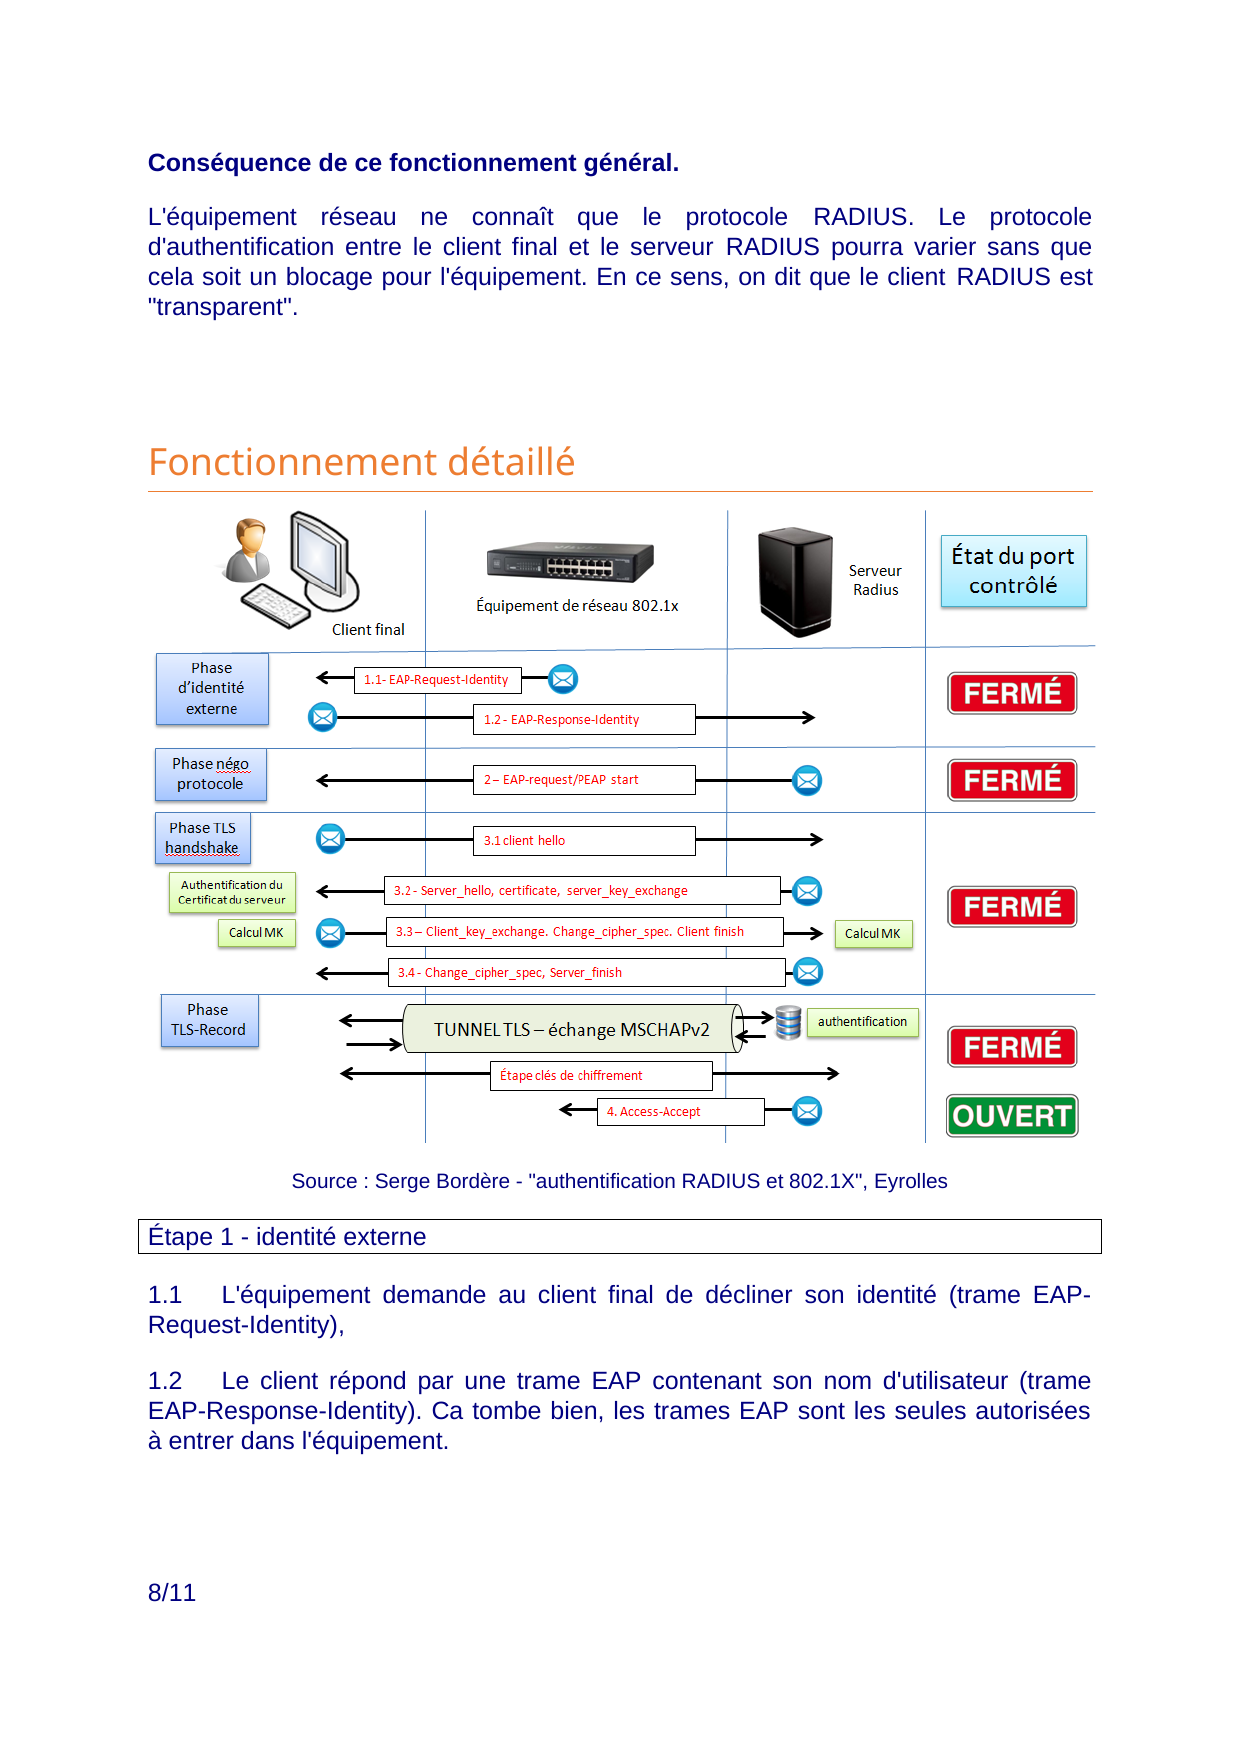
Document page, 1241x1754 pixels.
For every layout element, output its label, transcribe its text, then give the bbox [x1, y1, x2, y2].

text Étape 1 - identité externe [139, 1220, 1101, 1253]
text 1.1 L'équipement demande au client final de décliner son identité (trame EAP-Request-Identity), [148, 1280, 1093, 1339]
text Conséquence de ce fonctionnement général. [148, 148, 1093, 176]
subtitle Fonctionnement détaillé [148, 435, 1093, 491]
text L'équipement réseau ne connaît que le protocole RADIUS. Le protocole d'authentification entre le client final et le serveur RADIUS pourra varier sans que cela soit un blocage pour l'équipement. En ce sens, on dit que le client RADIUS est "transparent". [148, 201, 1093, 321]
text Source : Serge Bordère - "authentification RADIUS et 802.1X", Eyrolles [148, 1169, 1093, 1193]
picture [150, 504, 1096, 1143]
text 1.2 Le client répond par une trame EAP contenant son nom d'utilisateur (trame EAP-Response-Identity). Ca tombe bien, les trames EAP sont les seules autorisées à entrer dans l'équipement. [148, 1366, 1093, 1454]
